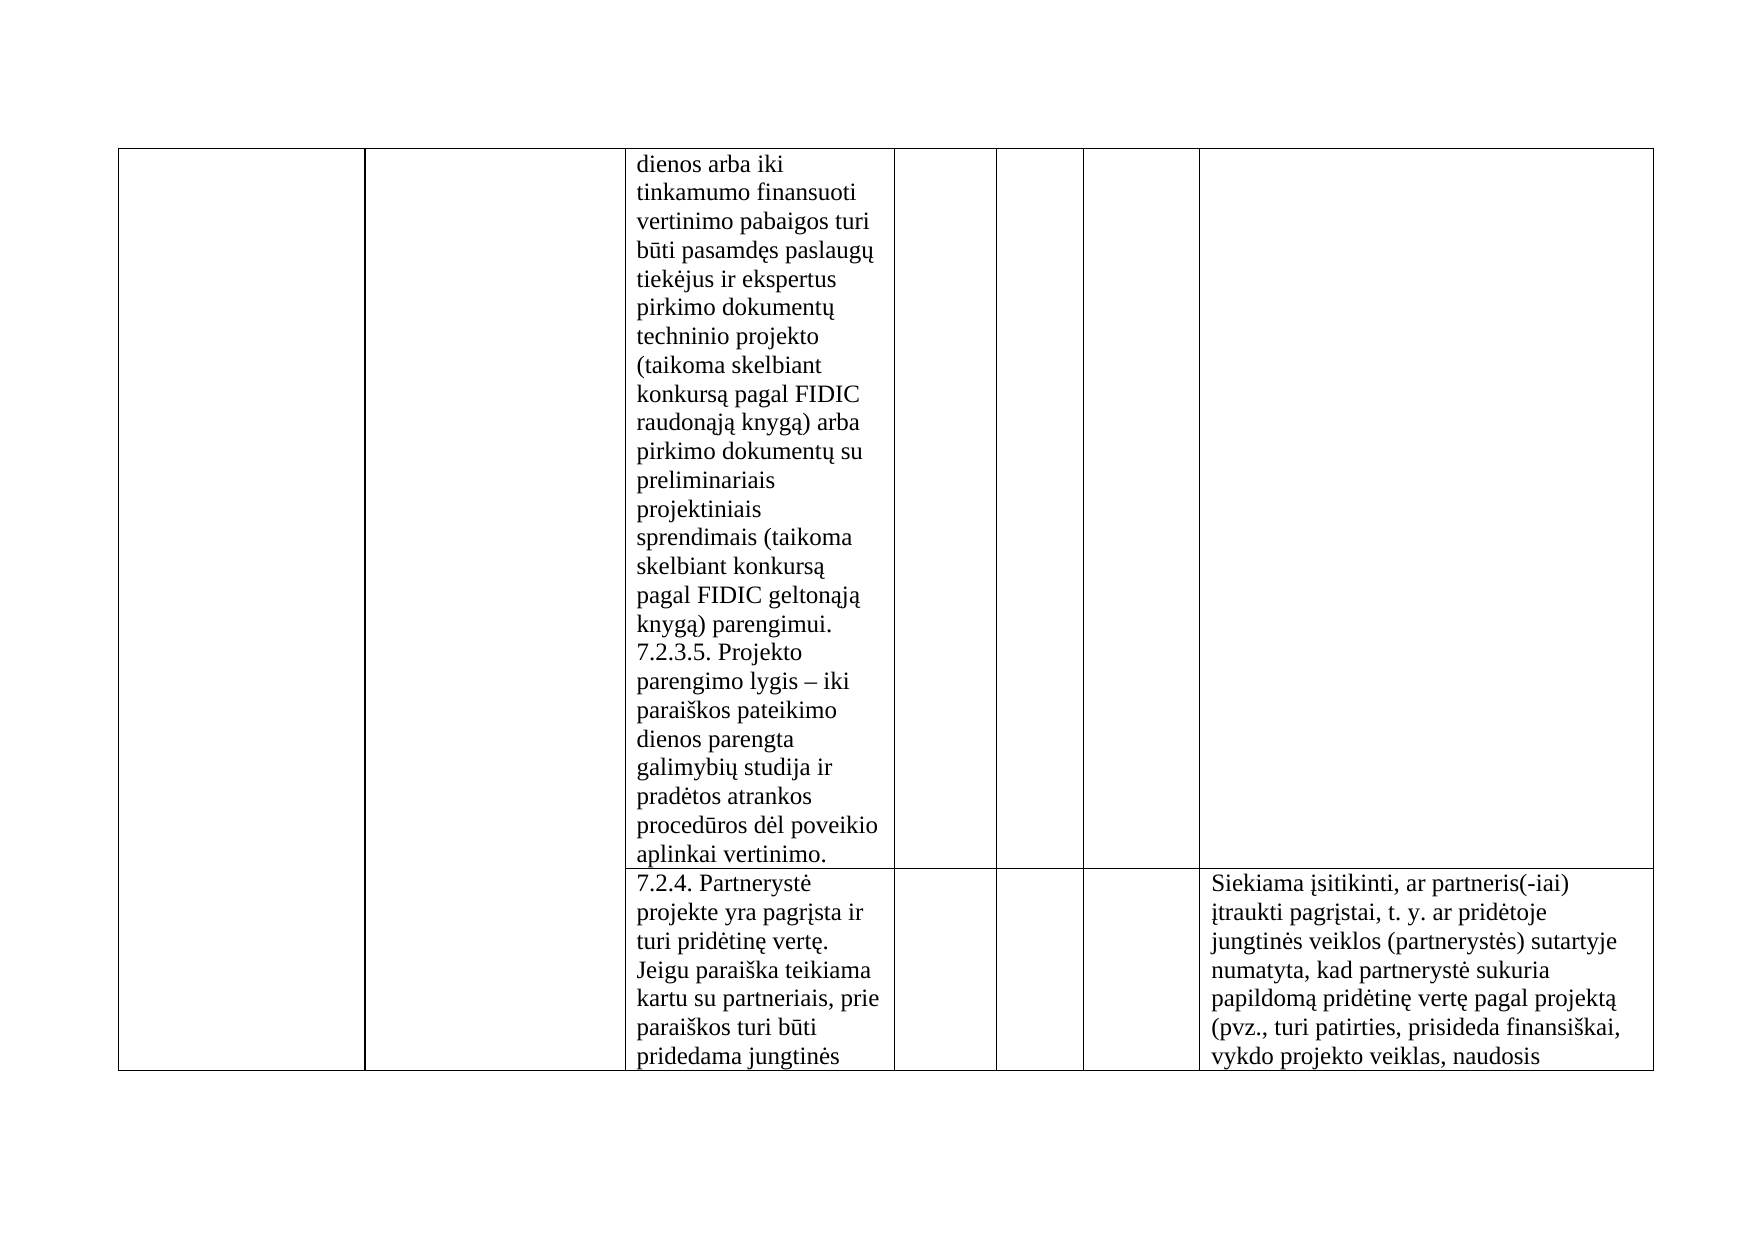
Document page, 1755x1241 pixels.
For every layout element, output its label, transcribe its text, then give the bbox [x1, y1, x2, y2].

table_cell [895, 869, 996, 1070]
table_cell Siekiama įsitikinti, ar partneris(-iai) įtraukti pagrįstai, t. y. ar pridėtoje jungtinės veiklos (partnerystės) sutartyje numatyta, kad partnerystė sukuria papildomą pridėtinę vertę pagal projektą (pvz., turi patirties, prisideda finansiškai, vykdo projekto veiklas, naudosis [1200, 869, 1653, 1070]
table_cell [1200, 149, 1653, 867]
table_cell 7.2.4. Partnerystė projekte yra pagrįsta ir turi pridėtinę vertę. Jeigu paraiška teikiama kartu su partneriais, prie paraiškos turi būti pridedama jungtinės [626, 869, 894, 1070]
table_cell [895, 149, 996, 867]
table_cell [997, 869, 1083, 1070]
table_cell [997, 149, 1083, 867]
table_cell [1084, 869, 1199, 1070]
table_cell [1084, 149, 1199, 867]
table_cell [119, 149, 364, 1070]
table_cell dienos arba iki tinkamumo finansuoti vertinimo pabaigos turi būti pasamdęs paslaugų tiekėjus ir ekspertus pirkimo dokumentų techninio projekto (taikoma skelbiant konkursą pagal FIDIC raudonąją knygą) arba pirkimo dokumentų su preliminariais projektiniais sprendimais (taikoma skelbiant konkursą pagal FIDIC geltonąją knygą) parengimui. 7.2.3.5. Projekto parengimo lygis – iki paraiškos pateikimo dienos parengta galimybių studija ir pradėtos atrankos procedūros dėl poveikio aplinkai vertinimo. [626, 149, 894, 867]
table_cell [366, 149, 625, 1070]
